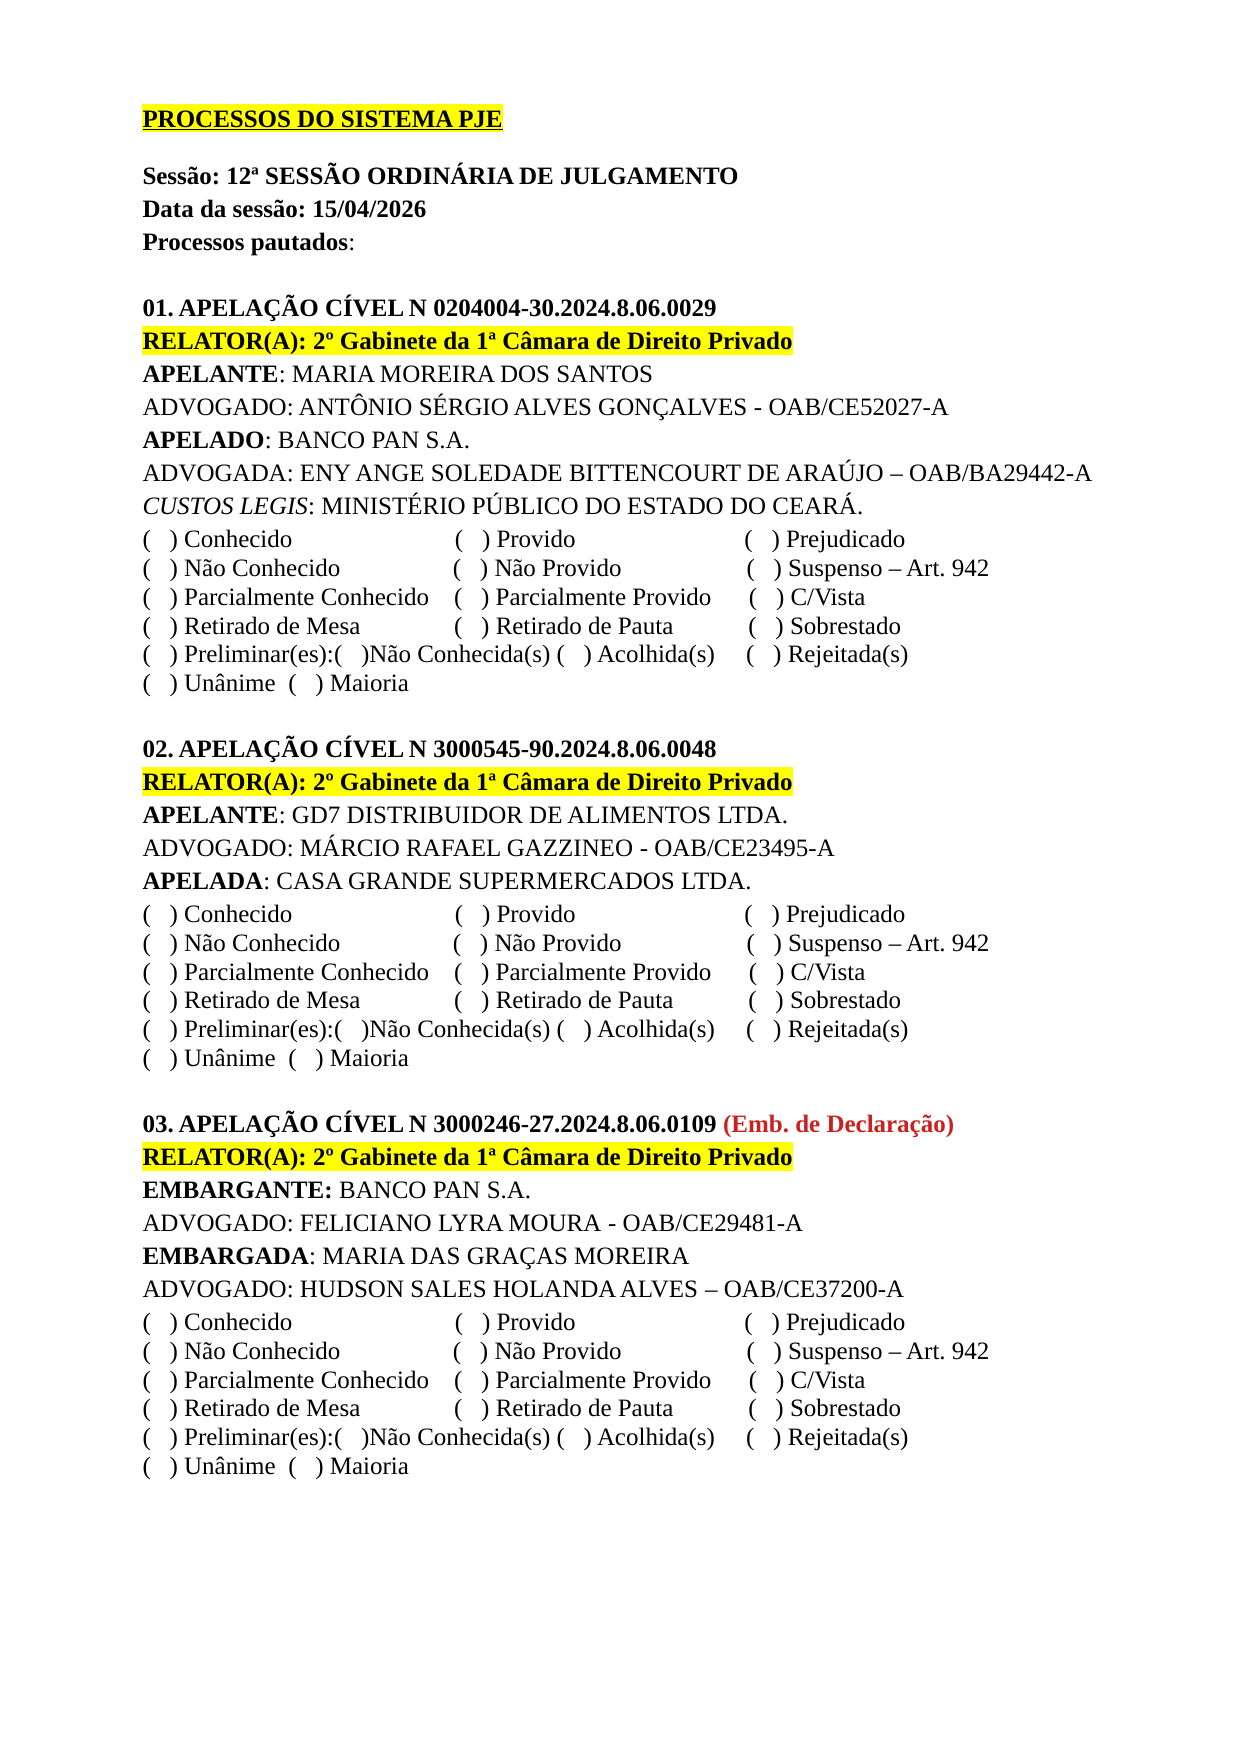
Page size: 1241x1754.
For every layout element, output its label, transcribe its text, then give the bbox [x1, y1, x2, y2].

text ( ) Unânime ( ) Maioria [142, 1043, 1141, 1105]
text ( ) Parcialmente Conhecido ( ) Parcialmente Provido ( ) C/Vista [142, 957, 1158, 986]
text 03. APELAÇÃO CÍVEL N 3000246-27.2024.8.06.0109 (Emb. de Declaração) RELATOR(A): 2º Gabinete da 1ª Câmara de Direito Privado [142, 1109, 1141, 1171]
text ( ) Retirado de Mesa ( ) Retirado de Pauta ( ) Sobrestado [142, 986, 1158, 1014]
text ( ) Conhecido ( ) Provido ( ) Prejudicado [142, 899, 1141, 928]
text 01. APELAÇÃO CÍVEL N 0204004-30.2024.8.06.0029 RELATOR(A): 2º Gabinete da 1ª Câmara de Direito Privado APELANTE: MARIA MOREIRA DOS SANTOS ADVOGADO: ANTÔNIO SÉRGIO ALVES GONÇALVES - OAB/CE52027-A APELADO: BANCO PAN S.A. ADVOGADA: ENY ANGE SOLEDADE BITTENCOURT DE ARAÚJO – OAB/BA29442-A [142, 293, 1141, 487]
text ( ) Preliminar(es):( )Não Conhecida(s) ( ) Acolhida(s) ( ) Rejeitada(s) [142, 1422, 1158, 1451]
text ( ) Unânime ( ) Maioria [142, 1451, 1141, 1546]
text Sessão: 12ª SESSÃO ORDINÁRIA DE JULGAMENTO [142, 161, 1141, 190]
text ( ) Conhecido ( ) Provido ( ) Prejudicado [142, 1307, 1141, 1336]
text ( ) Retirado de Mesa ( ) Retirado de Pauta ( ) Sobrestado [142, 1393, 1158, 1422]
text ( ) Retirado de Mesa ( ) Retirado de Pauta ( ) Sobrestado [142, 611, 1158, 639]
text ( ) Não Conhecido ( ) Não Provido ( ) Suspenso – Art. 942 [142, 553, 1158, 582]
text ( ) Parcialmente Conhecido ( ) Parcialmente Provido ( ) C/Vista [142, 582, 1158, 611]
text PROCESSOS DO SISTEMA PJE [142, 104, 1141, 132]
text EMBARGANTE: BANCO PAN S.A. ADVOGADO: FELICIANO LYRA MOURA - OAB/CE29481-A [142, 1175, 1141, 1237]
text Data da sessão: 15/04/2026 [142, 194, 1141, 223]
text EMBARGADA: MARIA DAS GRAÇAS MOREIRA ADVOGADO: HUDSON SALES HOLANDA ALVES – OAB/CE37200-A [142, 1241, 1141, 1303]
text ( ) Preliminar(es):( )Não Conhecida(s) ( ) Acolhida(s) ( ) Rejeitada(s) [142, 639, 1158, 668]
text CUSTOS LEGIS: MINISTÉRIO PÚBLICO DO ESTADO DO CEARÁ. [142, 491, 1141, 520]
text ( ) Não Conhecido ( ) Não Provido ( ) Suspenso – Art. 942 [142, 928, 1158, 957]
text ( ) Conhecido ( ) Provido ( ) Prejudicado [142, 524, 1141, 553]
text Processos pautados: [142, 227, 1141, 256]
text ( ) Parcialmente Conhecido ( ) Parcialmente Provido ( ) C/Vista [142, 1365, 1158, 1393]
text ( ) Não Conhecido ( ) Não Provido ( ) Suspenso – Art. 942 [142, 1336, 1158, 1365]
text ( ) Preliminar(es):( )Não Conhecida(s) ( ) Acolhida(s) ( ) Rejeitada(s) [142, 1014, 1158, 1043]
text ( ) Unânime ( ) Maioria 02. APELAÇÃO CÍVEL N 3000545-90.2024.8.06.0048 RELATOR(A): 2º Gabinete da 1ª Câmara de Direito Privado APELANTE: GD7 DISTRIBUIDOR DE ALIMENTOS LTDA. ADVOGADO: MÁRCIO RAFAEL GAZZINEO - OAB/CE23495-A APELADA: CASA GRANDE SUPERMERCADOS LTDA. [142, 668, 1141, 895]
